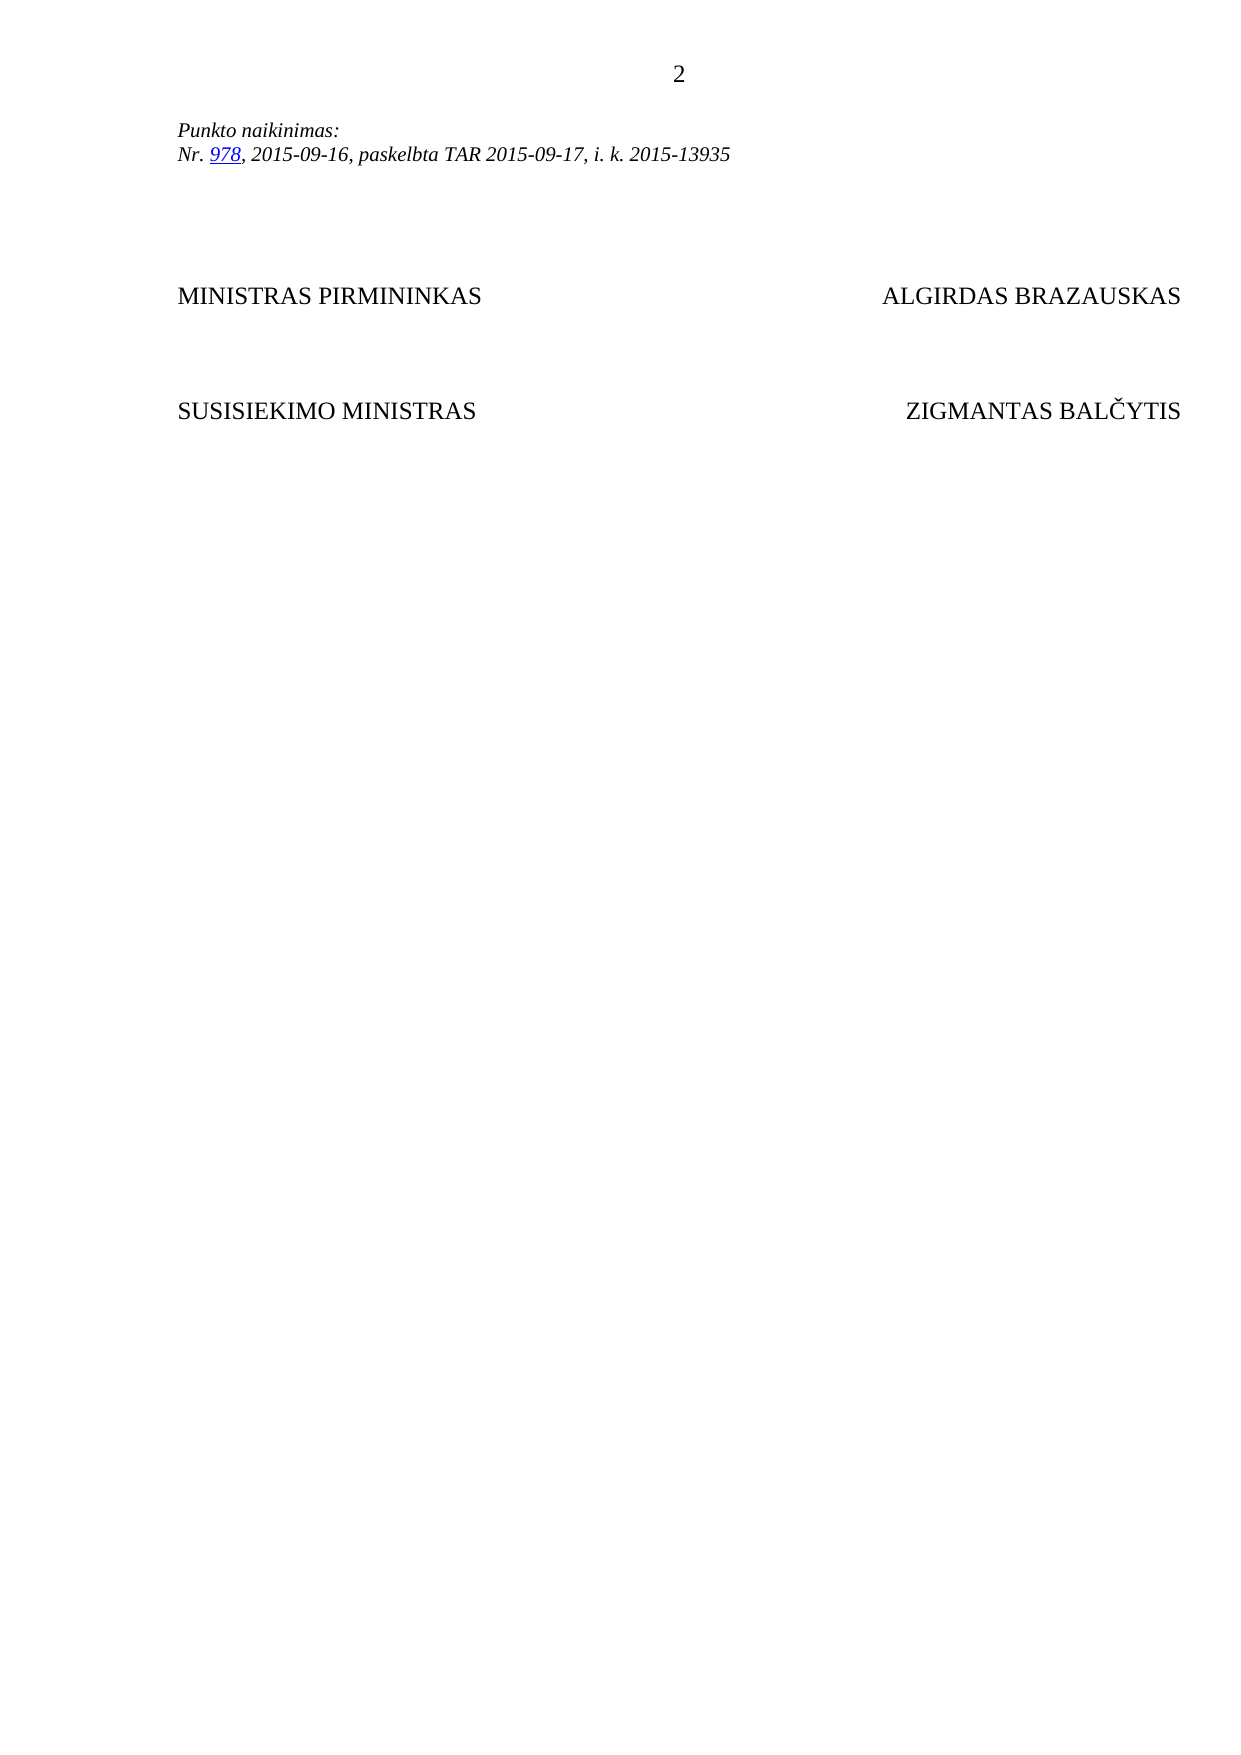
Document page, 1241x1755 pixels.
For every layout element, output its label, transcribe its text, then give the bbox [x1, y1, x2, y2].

text Susisiekimo ministras Zigmantas Balčytis [177, 396, 1181, 425]
text Ministras Pirmininkas Algirdas Brazauskas [177, 281, 1181, 310]
text Nr. 978, 2015-09-16, paskelbta TAR 2015-09-17, i. k. 2015-13935 [177, 142, 1181, 166]
text Punkto naikinimas: [177, 118, 1181, 142]
